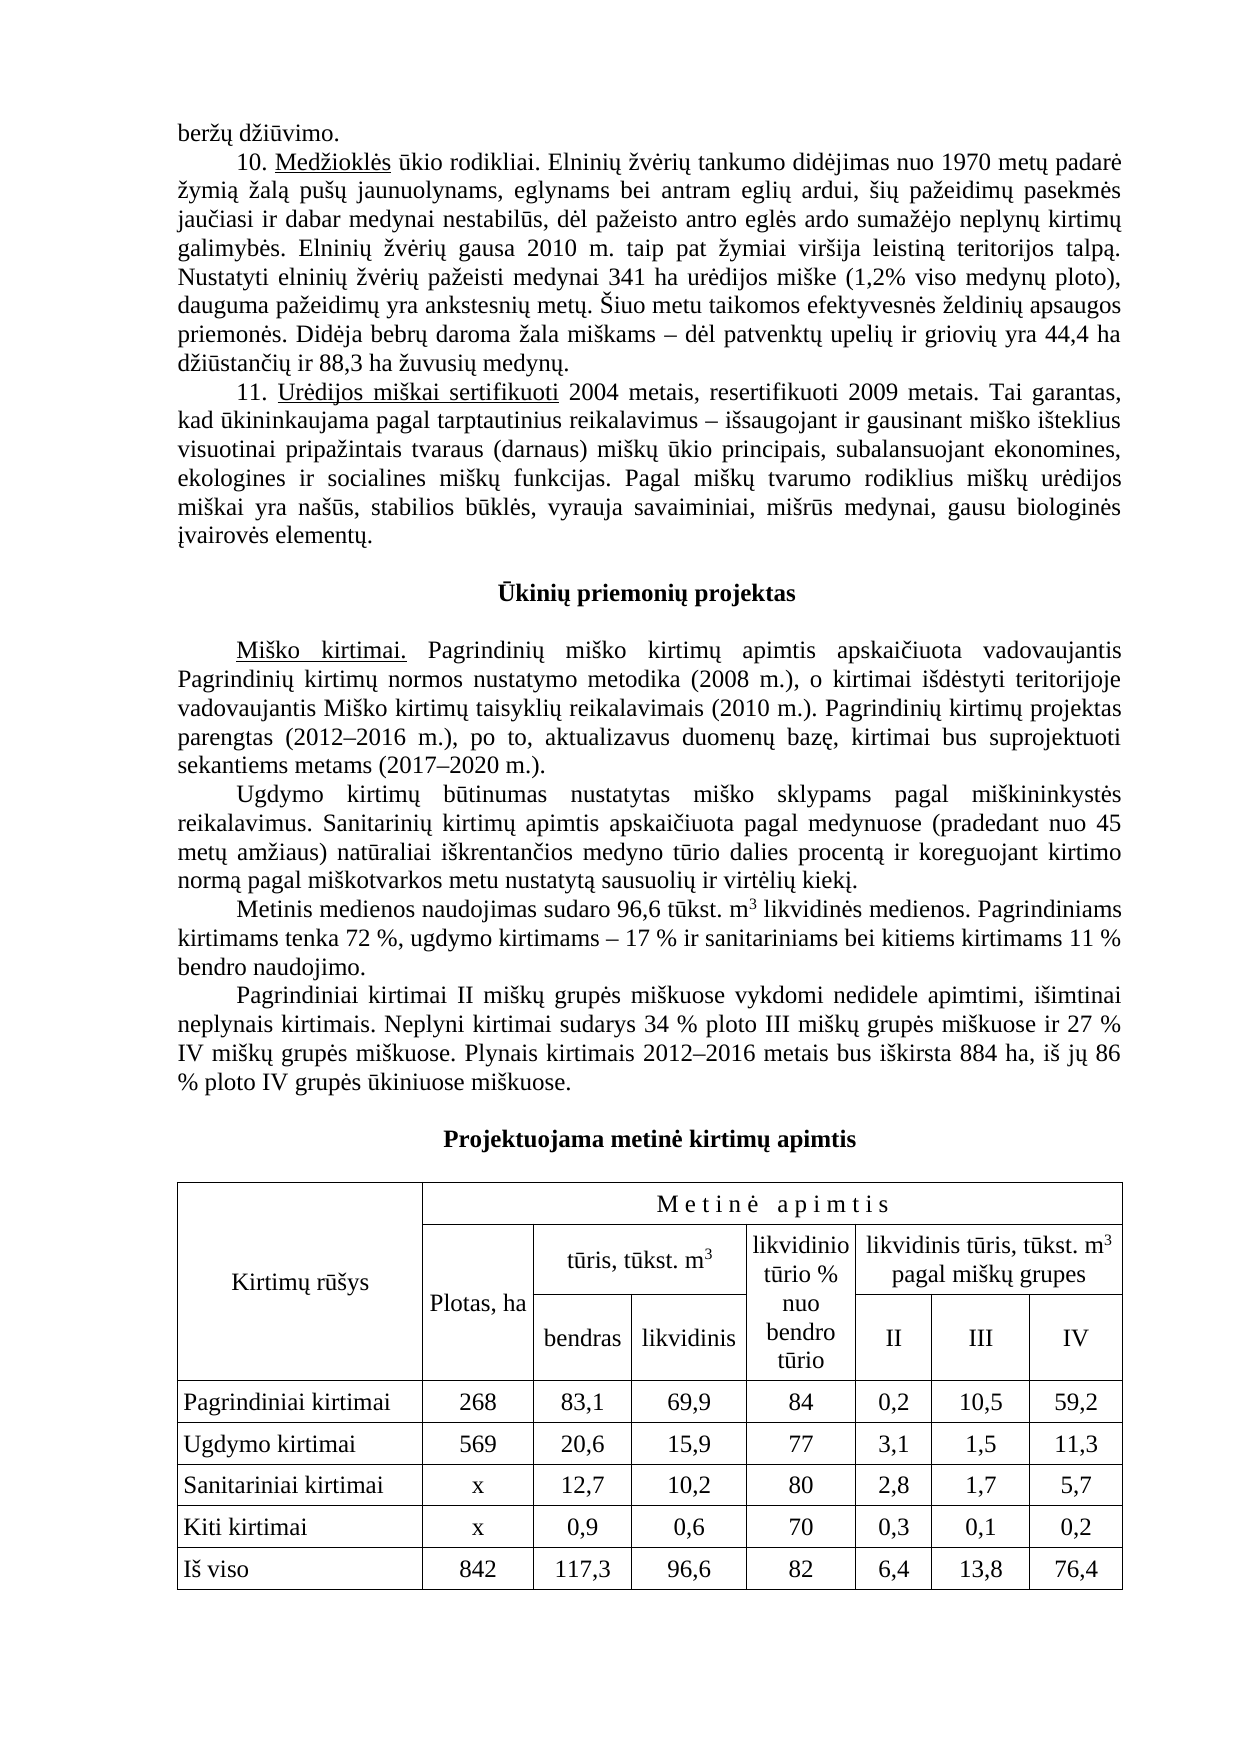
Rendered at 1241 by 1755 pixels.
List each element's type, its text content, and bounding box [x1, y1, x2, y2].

table_cell Kiti kirtimai [178, 1506, 422, 1547]
table_cell 84 [747, 1381, 855, 1422]
table_cell 20,6 [534, 1423, 631, 1463]
table_cell 76,4 [1030, 1548, 1122, 1588]
table_cell Iš viso [178, 1548, 422, 1588]
table_cell 1,7 [932, 1465, 1029, 1505]
table_cell 10,2 [632, 1465, 746, 1505]
table_cell IV [1030, 1295, 1122, 1380]
table_cell 117,3 [534, 1548, 631, 1588]
text 10. Medžioklės ūkio rodikliai. Elninių žvėrių tankumo didėjimas nuo 1970 metų padarė žymią žalą pušų jaunuolynams, eglynams bei antram eglių ardui, šių pažeidimų pasekmės jaučiasi ir dabar medynai nestabilūs, dėl pažeisto antro eglės ardo sumažėjo neplynų kirtimų galimybės. Elninių žvėrių gausa 2010 m. taip pat žymiai viršija leistiną teritorijos talpą. Nustatyti elninių žvėrių pažeisti medynai 341 ha urėdijos miške (1,2% viso medynų ploto), dauguma pažeidimų yra ankstesnių metų. Šiuo metu taikomos efektyvesnės želdinių apsaugos priemonės. Didėja bebrų daroma žala miškams – dėl patvenktų upelių ir griovių yra 44,4 ha džiūstančių ir 88,3 ha žuvusių medynų. [177, 147, 1122, 377]
table_cell 2,8 [856, 1465, 931, 1505]
text Miško kirtimai. Pagrindinių miško kirtimų apimtis apskaičiuota vadovaujantis Pagrindinių kirtimų normos nustatymo metodika (2008 m.), o kirtimai išdėstyti teritorijoje vadovaujantis Miško kirtimų taisyklių reikalavimais (2010 m.). Pagrindinių kirtimų projektas parengtas (2012–2016 m.), po to, aktualizavus duomenų bazę, kirtimai bus suprojektuoti sekantiems metams (2017–2020 m.). [177, 636, 1122, 779]
table_cell x [423, 1465, 533, 1505]
table_cell Ugdymo kirtimai [178, 1423, 422, 1463]
table_cell 569 [423, 1423, 533, 1463]
text Pagrindiniai kirtimai II miškų grupės miškuose vykdomi nedidele apimtimi, išimtinai neplynais kirtimais. Neplyni kirtimai sudarys 34 % ploto III miškų grupės miškuose ir 27 % IV miškų grupės miškuose. Plynais kirtimais 2012–2016 metais bus iškirsta 884 ha, iš jų 86 % ploto IV grupės ūkiniuose miškuose. [177, 981, 1122, 1096]
text Metinis medienos naudojimas sudaro 96,6 tūkst. m3 likvidinės medienos. Pagrindiniams kirtimams tenka 72 %, ugdymo kirtimams – 17 % ir sanitariniams bei kitiems kirtimams 11 % bendro naudojimo. [177, 894, 1122, 981]
table_cell 842 [423, 1548, 533, 1588]
table_cell 70 [747, 1506, 855, 1547]
table_cell 96,6 [632, 1548, 746, 1588]
text 11. Urėdijos miškai sertifikuoti 2004 metais, resertifikuoti 2009 metais. Tai garantas, kad ūkininkaujama pagal tarptautinius reikalavimus – išsaugojant ir gausinant miško išteklius visuotinai pripažintais tvaraus (darnaus) miškų ūkio principais, subalansuojant ekonomines, ekologines ir socialines miškų funkcijas. Pagal miškų tvarumo rodiklius miškų urėdijos miškai yra našūs, stabilios būklės, vyrauja savaiminiai, mišrūs medynai, gausu biologinės įvairovės elementų. [177, 377, 1122, 549]
table_cell 12,7 [534, 1465, 631, 1505]
table_cell 69,9 [632, 1381, 746, 1422]
table_cell 15,9 [632, 1423, 746, 1463]
table_cell x [423, 1506, 533, 1547]
table_cell bendras [534, 1295, 631, 1380]
table_cell 1,5 [932, 1423, 1029, 1463]
table_cell II [856, 1295, 931, 1380]
table_cell 83,1 [534, 1381, 631, 1422]
table_cell likvidinis [632, 1295, 746, 1380]
table_cell 5,7 [1030, 1465, 1122, 1505]
text Ugdymo kirtimų būtinumas nustatytas miško sklypams pagal miškininkystės reikalavimus. Sanitarinių kirtimų apimtis apskaičiuota pagal medynuose (pradedant nuo 45 metų amžiaus) natūraliai iškrentančios medyno tūrio dalies procentą ir koreguojant kirtimo normą pagal miškotvarkos metu nustatytą sausuolių ir virtėlių kiekį. [177, 779, 1122, 894]
table_cell 13,8 [932, 1548, 1029, 1588]
table_cell 0,2 [1030, 1506, 1122, 1547]
table_cell 6,4 [856, 1548, 931, 1588]
table_cell III [932, 1295, 1029, 1380]
table_cell 0,3 [856, 1506, 931, 1547]
table_cell 268 [423, 1381, 533, 1422]
table_cell Plotas, ha [423, 1225, 533, 1380]
table_header Kirtimų rūšys [178, 1183, 422, 1380]
table_cell Pagrindiniai kirtimai [178, 1381, 422, 1422]
text beržų džiūvimo. [177, 118, 1122, 147]
table_cell 82 [747, 1548, 855, 1588]
table_cell likvidinio tūrio % nuo bendro tūrio [747, 1225, 855, 1380]
table_cell 0,6 [632, 1506, 746, 1547]
table_cell 0,1 [932, 1506, 1029, 1547]
table_cell likvidinis tūris, tūkst. m3 pagal miškų grupes [856, 1225, 1122, 1294]
table_header M e t i n ė a p i m t i s [423, 1183, 1122, 1223]
table_cell 3,1 [856, 1423, 931, 1463]
table_cell tūris, tūkst. m3 [534, 1225, 746, 1294]
table_cell 59,2 [1030, 1381, 1122, 1422]
table_cell 10,5 [932, 1381, 1029, 1422]
table_cell 11,3 [1030, 1423, 1122, 1463]
table_cell 0,2 [856, 1381, 931, 1422]
table_cell Sanitariniai kirtimai [178, 1465, 422, 1505]
text Ūkinių priemonių projektas [177, 578, 1122, 607]
table_cell 80 [747, 1465, 855, 1505]
table_cell 0,9 [534, 1506, 631, 1547]
table_cell 77 [747, 1423, 855, 1463]
text Projektuojama metinė kirtimų apimtis [177, 1124, 1122, 1153]
